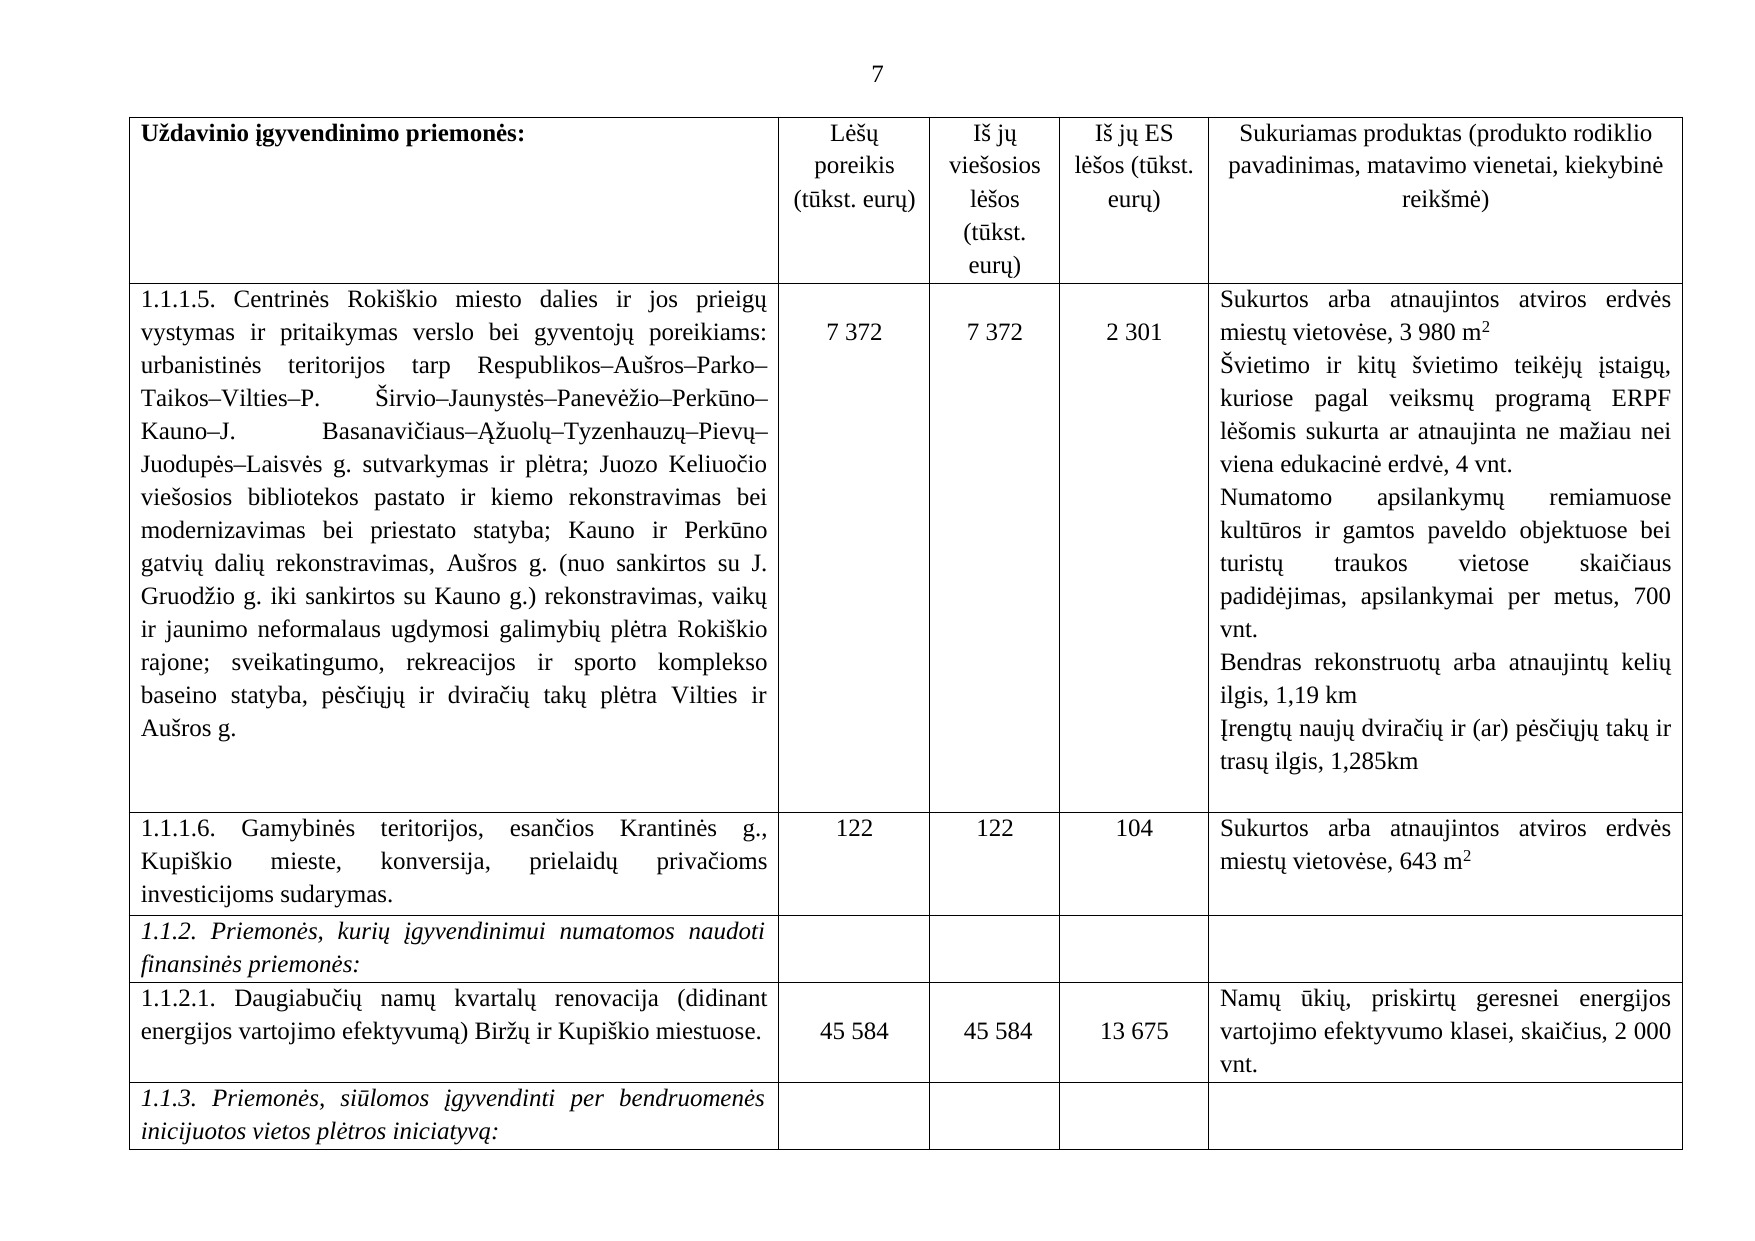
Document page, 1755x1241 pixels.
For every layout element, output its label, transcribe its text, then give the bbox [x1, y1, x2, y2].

table_cell 1.1.3. Priemonės, siūlomos įgyvendinti per bendruomenės inicijuotos vietos plėtros iniciatyvą: [130, 1083, 778, 1149]
table_cell [779, 916, 929, 982]
table_header Iš jų viešosios lėšos (tūkst. eurų) [930, 118, 1059, 283]
table_cell Sukurtos arba atnaujintos atviros erdvės miestų vietovėse, 3 980 m2 Švietimo ir kitų švietimo teikėjų įstaigų, kuriose pagal veiksmų programą ERPF lėšomis sukurta ar atnaujinta ne mažiau nei viena edukacinė erdvė, 4 vnt. Numatomo apsilankymų remiamuose kultūros ir gamtos paveldo objektuose bei turistų traukos vietose skaičiaus padidėjimas, apsilankymai per metus, 700 vnt. Bendras rekonstruotų arba atnaujintų kelių ilgis, 1,19 km Įrengtų naujų dviračių ir (ar) pėsčiųjų takų ir trasų ilgis, 1,285km [1209, 284, 1682, 812]
table_cell 7 372 [779, 284, 929, 812]
table_cell 7 372 [930, 284, 1059, 812]
table_cell 2 301 [1060, 284, 1208, 812]
table_cell [930, 1083, 1059, 1149]
table_cell Sukurtos arba atnaujintos atviros erdvės miestų vietovėse, 643 m2 [1209, 813, 1682, 915]
table_cell 1.1.1.6. Gamybinės teritorijos, esančios Krantinės g., Kupiškio mieste, konversija, prielaidų privačioms investicijoms sudarymas. [130, 813, 778, 915]
table_cell 1.1.2.1. Daugiabučių namų kvartalų renovacija (didinant energijos vartojimo efektyvumą) Biržų ir Kupiškio miestuose. [130, 983, 778, 1082]
table_cell 45 584 [779, 983, 929, 1082]
table_cell 122 [930, 813, 1059, 915]
table_header Lėšų poreikis (tūkst. eurų) [779, 118, 929, 283]
table_header Iš jų ES lėšos (tūkst. eurų) [1060, 118, 1208, 283]
table_cell [779, 1083, 929, 1149]
table_cell [1209, 1083, 1682, 1149]
table_cell 1.1.1.5. Centrinės Rokiškio miesto dalies ir jos prieigų vystymas ir pritaikymas verslo bei gyventojų poreikiams: urbanistinės teritorijos tarp Respublikos–Aušros–Parko–Taikos–Vilties–P. Širvio–Jaunystės–Panevėžio–Perkūno–Kauno–J. Basanavičiaus–Ąžuolų–Tyzenhauzų–Pievų–Juodupės–Laisvės g. sutvarkymas ir plėtra; Juozo Keliuočio viešosios bibliotekos pastato ir kiemo rekonstravimas bei modernizavimas bei priestato statyba; Kauno ir Perkūno gatvių dalių rekonstravimas, Aušros g. (nuo sankirtos su J. Gruodžio g. iki sankirtos su Kauno g.) rekonstravimas, vaikų ir jaunimo neformalaus ugdymosi galimybių plėtra Rokiškio rajone; sveikatingumo, rekreacijos ir sporto komplekso baseino statyba, pėsčiųjų ir dviračių takų plėtra Vilties ir Aušros g. [130, 284, 778, 812]
table_header Uždavinio įgyvendinimo priemonės: [130, 118, 778, 283]
table_cell 1.1.2. Priemonės, kurių įgyvendinimui numatomos naudoti finansinės priemonės: [130, 916, 778, 982]
table_cell Namų ūkių, priskirtų geresnei energijos vartojimo efektyvumo klasei, skaičius, 2 000 vnt. [1209, 983, 1682, 1082]
table_cell 13 675 [1060, 983, 1208, 1082]
table_cell [1209, 916, 1682, 982]
table_cell 104 [1060, 813, 1208, 915]
table_cell [930, 916, 1059, 982]
table_header Sukuriamas produktas (produkto rodiklio pavadinimas, matavimo vienetai, kiekybinė reikšmė) [1209, 118, 1682, 283]
table_cell [1060, 916, 1208, 982]
table_cell 45 584 [930, 983, 1059, 1082]
table_cell 122 [779, 813, 929, 915]
table_cell [1060, 1083, 1208, 1149]
